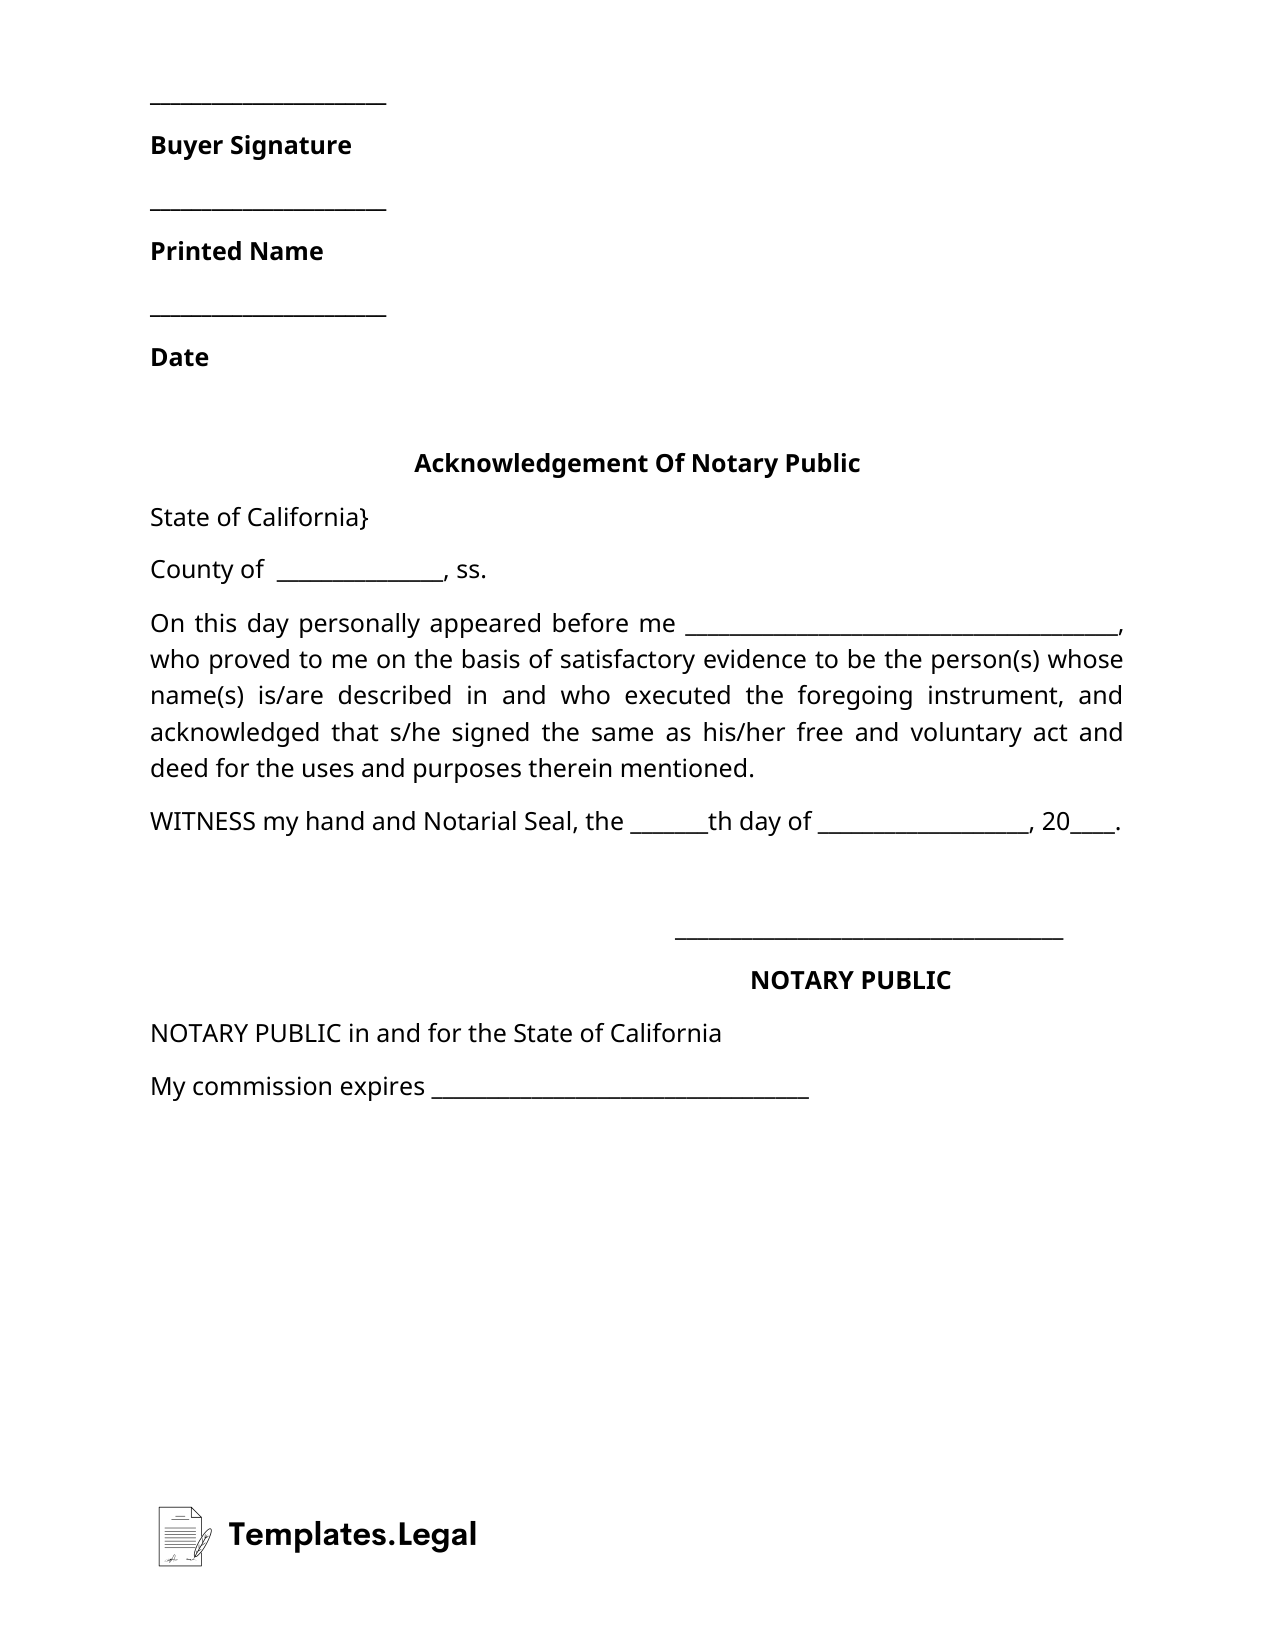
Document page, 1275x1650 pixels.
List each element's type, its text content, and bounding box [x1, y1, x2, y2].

text Acknowledgement Of Notary Public [150, 446, 1125, 480]
text WITNESS my hand and Notarial Seal, the _______th day of ___________________, 20____. [150, 804, 1125, 838]
text On this day personally appeared before me _______________________________________, who proved to me on the basis of satisfactory evidence to be the person(s) whose name(s) is/are described in and who executed the foregoing instrument, and acknowledged that s/he signed the same as his/her free and voluntary act and deed for the uses and purposes therein mentioned. [150, 605, 1125, 785]
text My commission expires __________________________________ [150, 1069, 1125, 1103]
text _______________________ [150, 287, 1125, 321]
text _______________________ [150, 181, 1125, 215]
text County of _______________, ss. [150, 552, 1125, 586]
text _______________________ [150, 75, 1125, 109]
text Printed Name [150, 234, 1125, 268]
text ___________________________________ [600, 910, 1125, 944]
text NOTARY PUBLIC [150, 963, 1125, 997]
text Date [150, 340, 1125, 374]
text NOTARY PUBLIC in and for the State of California [150, 1016, 1125, 1050]
text Buyer Signature [150, 128, 1125, 162]
text State of California} [150, 499, 1125, 533]
